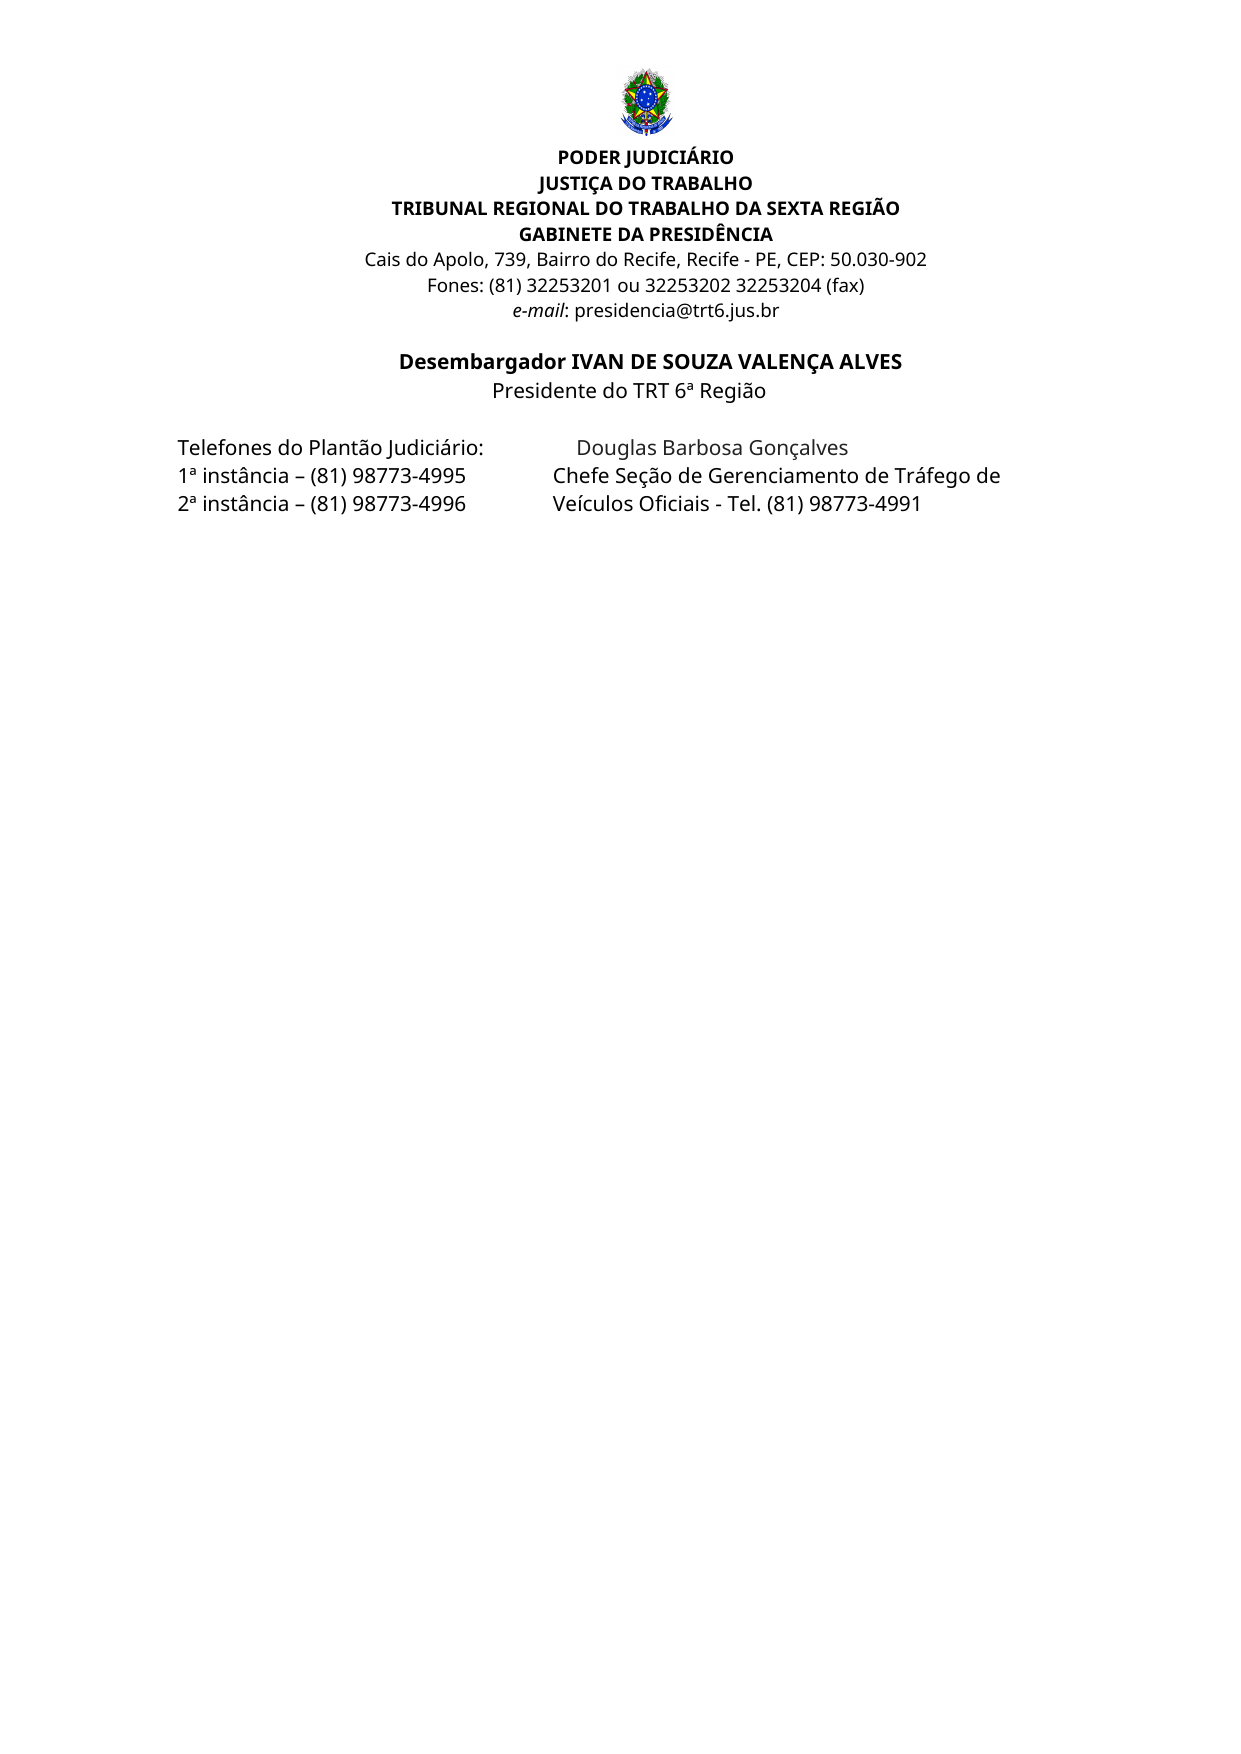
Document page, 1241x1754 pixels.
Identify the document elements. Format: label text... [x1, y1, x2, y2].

text 2ª instância – (81) 98773-4996 Veículos Oficiais - Tel. (81) 98773-4991 [177, 489, 1114, 518]
text Presidente do TRT 6ª Região [177, 376, 1114, 404]
picture [618, 66, 674, 137]
text Desembargador IVAN DE SOUZA VALENÇA ALVES [177, 347, 1114, 376]
text 1ª instância – (81) 98773-4995 Chefe Seção de Gerenciamento de Tráfego de [177, 461, 1114, 489]
text Telefones do Plantão Judiciário: Douglas Barbosa Gonçalves [177, 433, 1114, 461]
